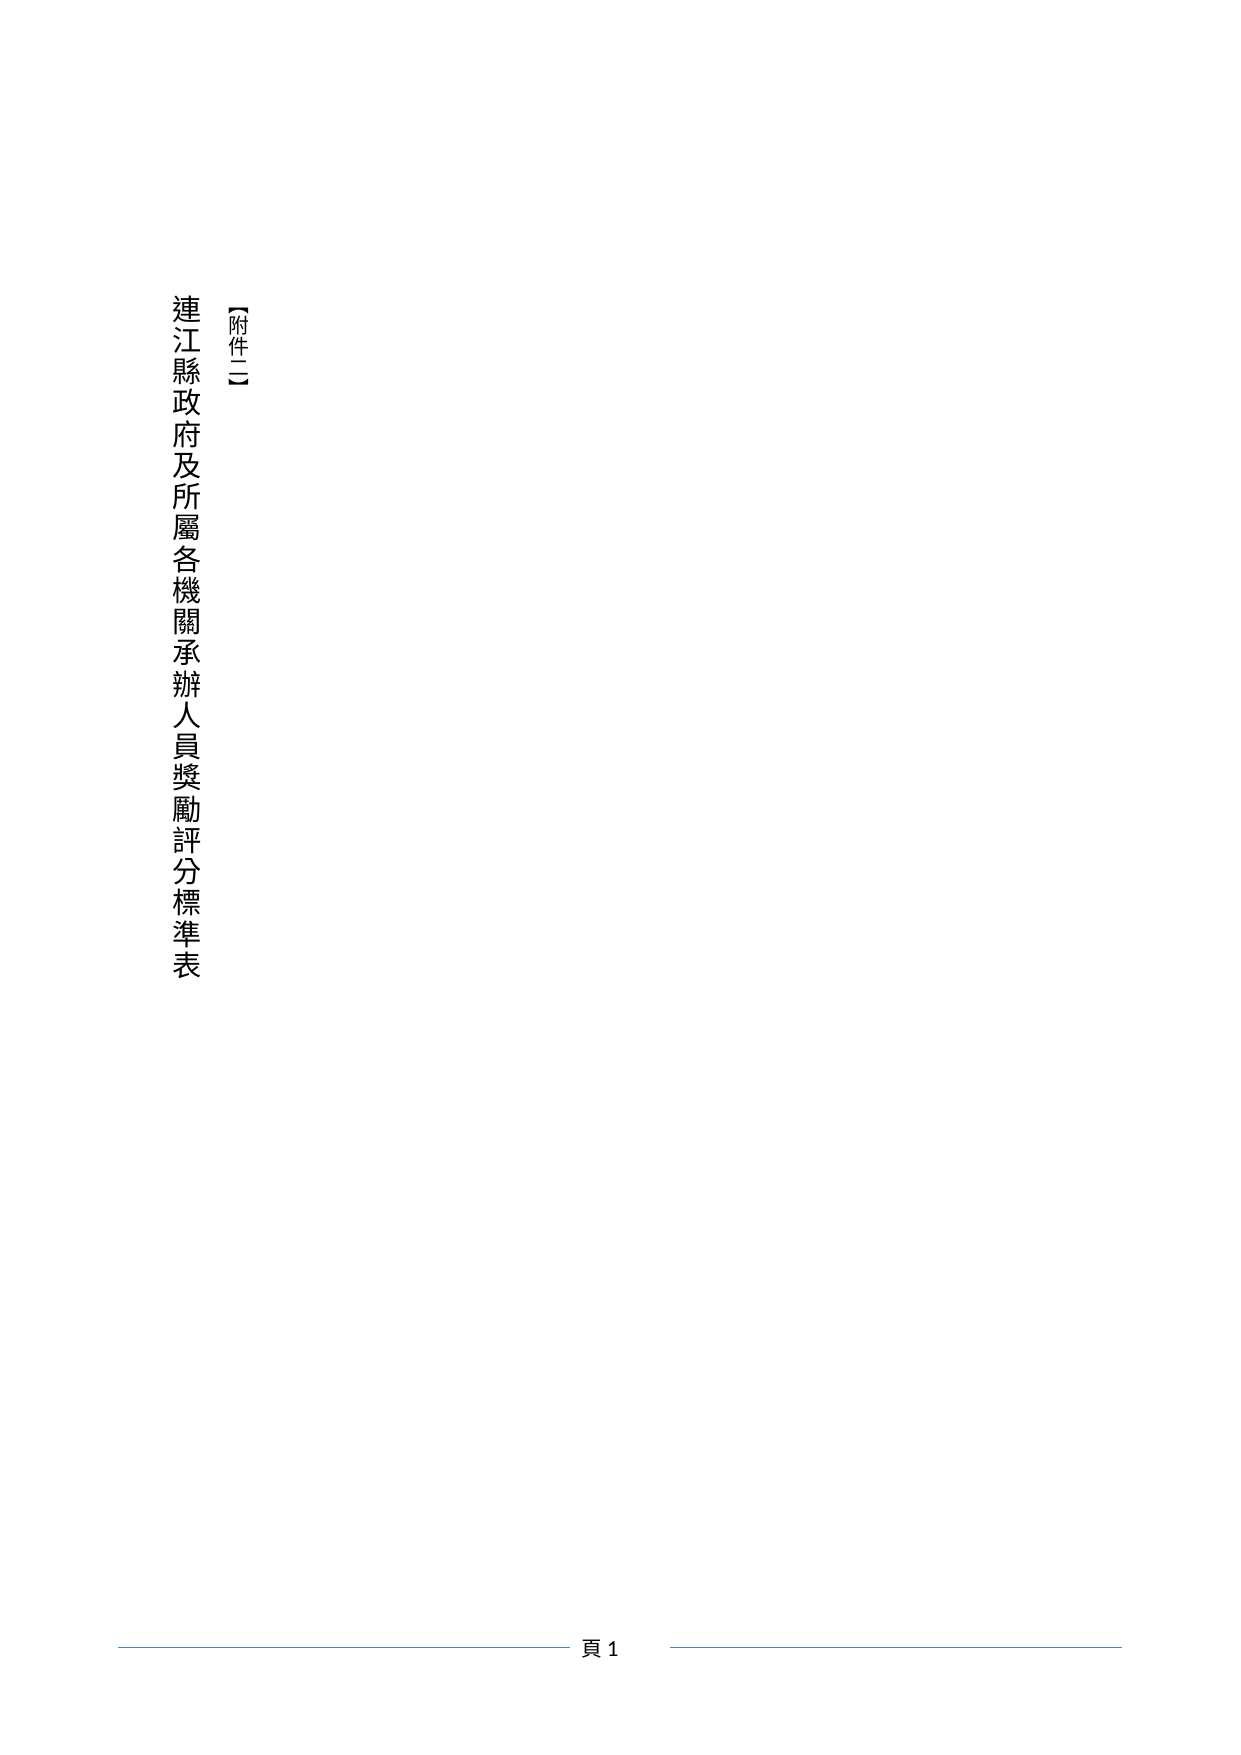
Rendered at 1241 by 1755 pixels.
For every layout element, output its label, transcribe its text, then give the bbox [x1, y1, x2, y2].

text 連江縣政府及所屬各機關承辦人員獎勵評分標準表 [161, 294, 213, 1594]
text 【附件二】 [213, 294, 265, 1594]
